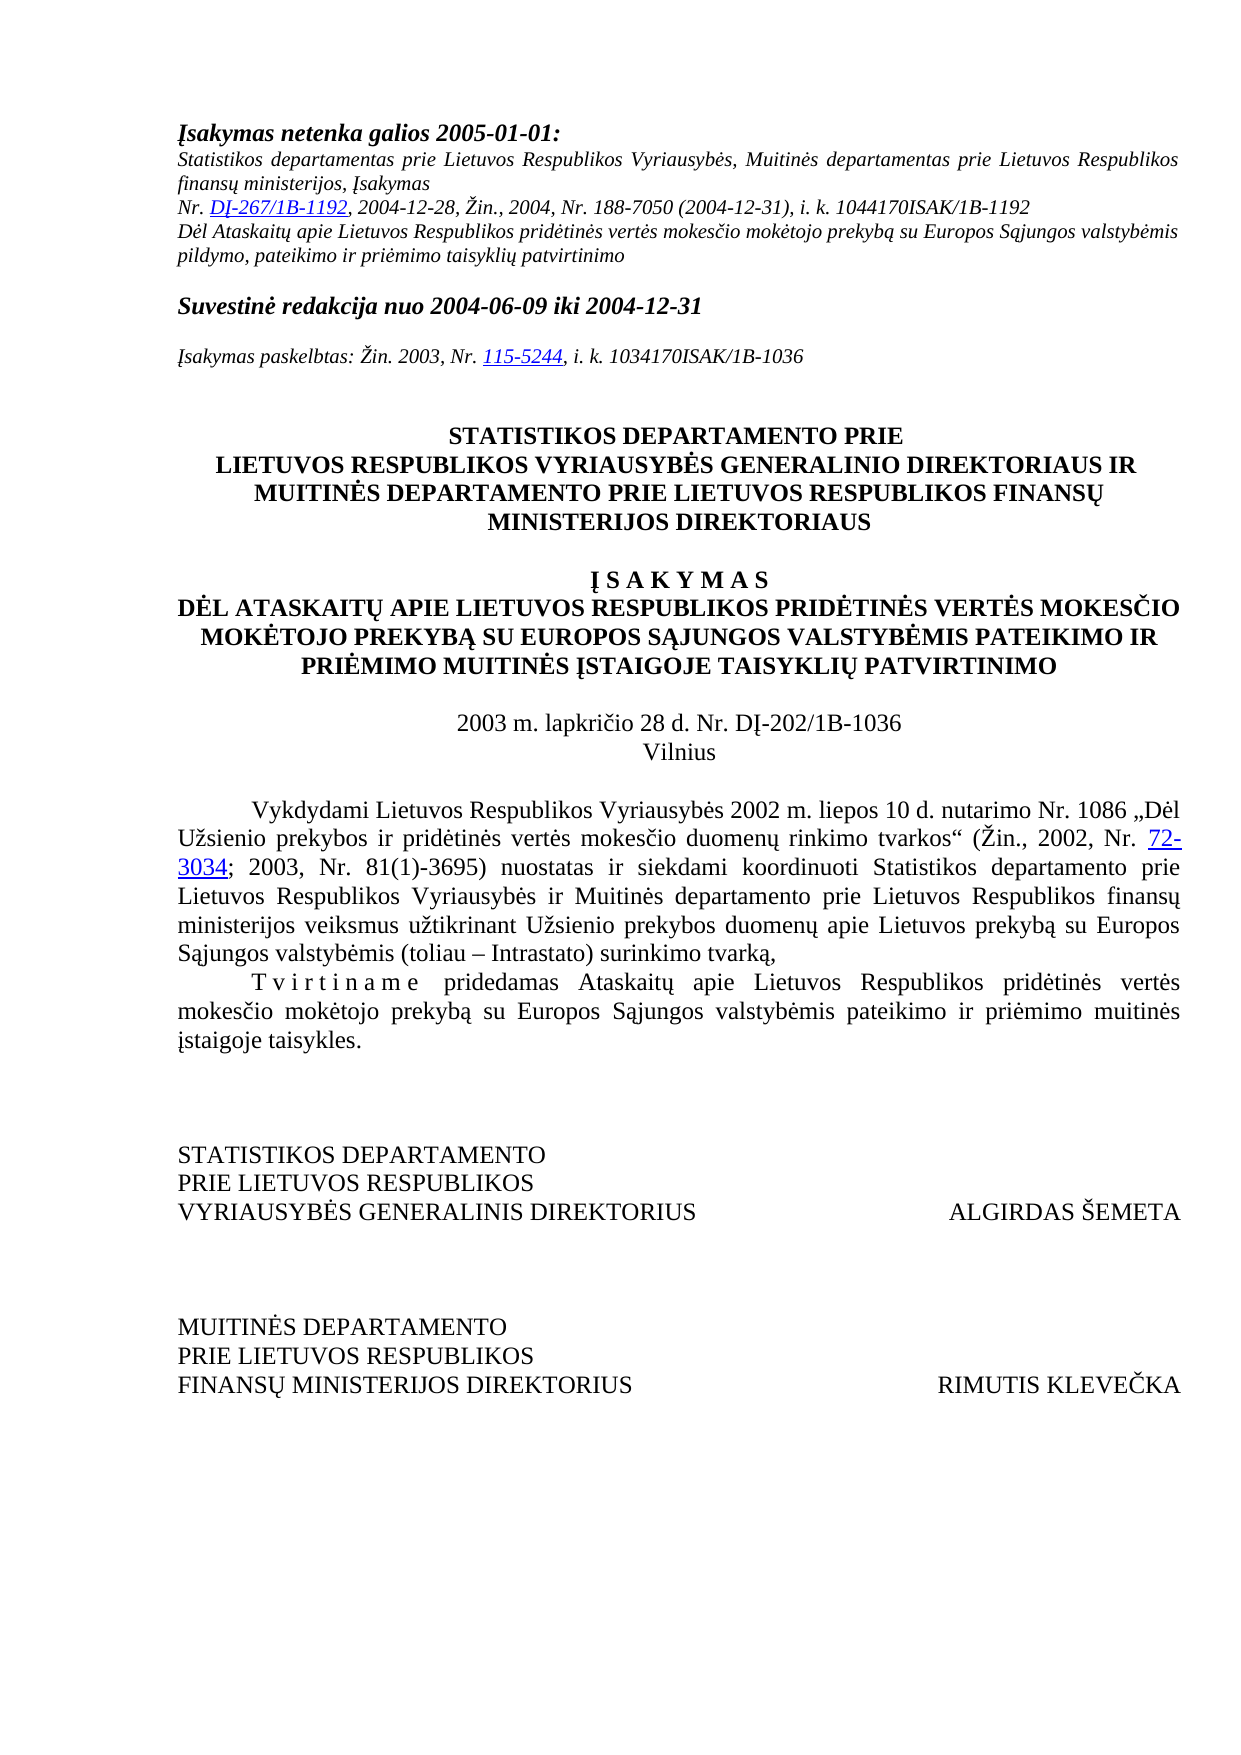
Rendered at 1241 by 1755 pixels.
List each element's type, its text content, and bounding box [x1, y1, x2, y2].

text Į S A K Y M A S [177, 565, 1181, 593]
text DĖL ATASKAITŲ APIE LIETUVOS RESPUBLIKOS PRIDĖTINĖS VERTĖS MOKESČIO MOKĖTOJO PREKYBĄ SU EUROPOS SĄJUNGOS VALSTYBĖMIS PATEIKIMO IR PRIĖMIMO MUITINĖS ĮSTAIGOJE TAISYKLIŲ PATVIRTINIMO [177, 593, 1181, 680]
text Dėl Ataskaitų apie Lietuvos Respublikos pridėtinės vertės mokesčio mokėtojo prekybą su Europos Sąjungos valstybėmis pildymo, pateikimo ir priėmimo taisyklių patvirtinimo [177, 219, 1181, 267]
text 2003 m. lapkričio 28 d. Nr. DĮ-202/1B-1036 [177, 708, 1181, 737]
text STATISTIKOS DEPARTAMENTO [177, 1140, 1181, 1168]
text Vilnius [177, 737, 1181, 766]
text Įsakymas netenka galios 2005-01-01: [177, 118, 1181, 147]
text PRIE LIETUVOS RESPUBLIKOS [177, 1341, 1181, 1370]
text PRIE LIETUVOS RESPUBLIKOS [177, 1168, 1181, 1197]
text Nr. DĮ-267/1B-1192, 2004-12-28, Žin., 2004, Nr. 188-7050 (2004-12-31), i. k. 1044170ISAK/1B-1192 [177, 195, 1181, 219]
text MUITINĖS DEPARTAMENTO PRIE LIETUVOS RESPUBLIKOS FINANSŲ MINISTERIJOS DIREKTORIAUS [177, 478, 1181, 536]
text LIETUVOS RESPUBLIKOS VYRIAUSYBĖS GENERALINIO DIREKTORIAUS IR [177, 450, 1181, 478]
text VYRIAUSYBĖS GENERALINIS DIREKTORIUS ALGIRDAS ŠEMETA [177, 1197, 1181, 1226]
text Vykdydami Lietuvos Respublikos Vyriausybės 2002 m. liepos 10 d. nutarimo Nr. 1086 „Dėl Užsienio prekybos ir pridėtinės vertės mokesčio duomenų rinkimo tvarkos“ (Žin., 2002, Nr. 72-3034; 2003, Nr. 81(1)-3695) nuostatas ir siekdami koordinuoti Statistikos departamento prie Lietuvos Respublikos Vyriausybės ir Muitinės departamento prie Lietuvos Respublikos finansų ministerijos veiksmus užtikrinant Užsienio prekybos duomenų apie Lietuvos prekybą su Europos Sąjungos valstybėmis (toliau – Intrastato) surinkimo tvarką, [177, 795, 1181, 967]
text Tvirtiname pridedamas Ataskaitų apie Lietuvos Respublikos pridėtinės vertės mokesčio mokėtojo prekybą su Europos Sąjungos valstybėmis pateikimo ir priėmimo muitinės įstaigoje taisykles. [177, 967, 1181, 1053]
text STATISTIKOS DEPARTAMENTO PRIE [177, 421, 1181, 450]
text MUITINĖS DEPARTAMENTO [177, 1312, 1181, 1341]
text Įsakymas paskelbtas: Žin. 2003, Nr. 115-5244, i. k. 1034170ISAK/1B-1036 [177, 344, 1181, 368]
text Suvestinė redakcija nuo 2004-06-09 iki 2004-12-31 [177, 291, 1181, 320]
text Statistikos departamentas prie Lietuvos Respublikos Vyriausybės, Muitinės departamentas prie Lietuvos Respublikos finansų ministerijos, Įsakymas [177, 147, 1181, 195]
text FINANSŲ MINISTERIJOS DIREKTORIUS RIMUTIS KLEVEČKA [177, 1370, 1181, 1398]
